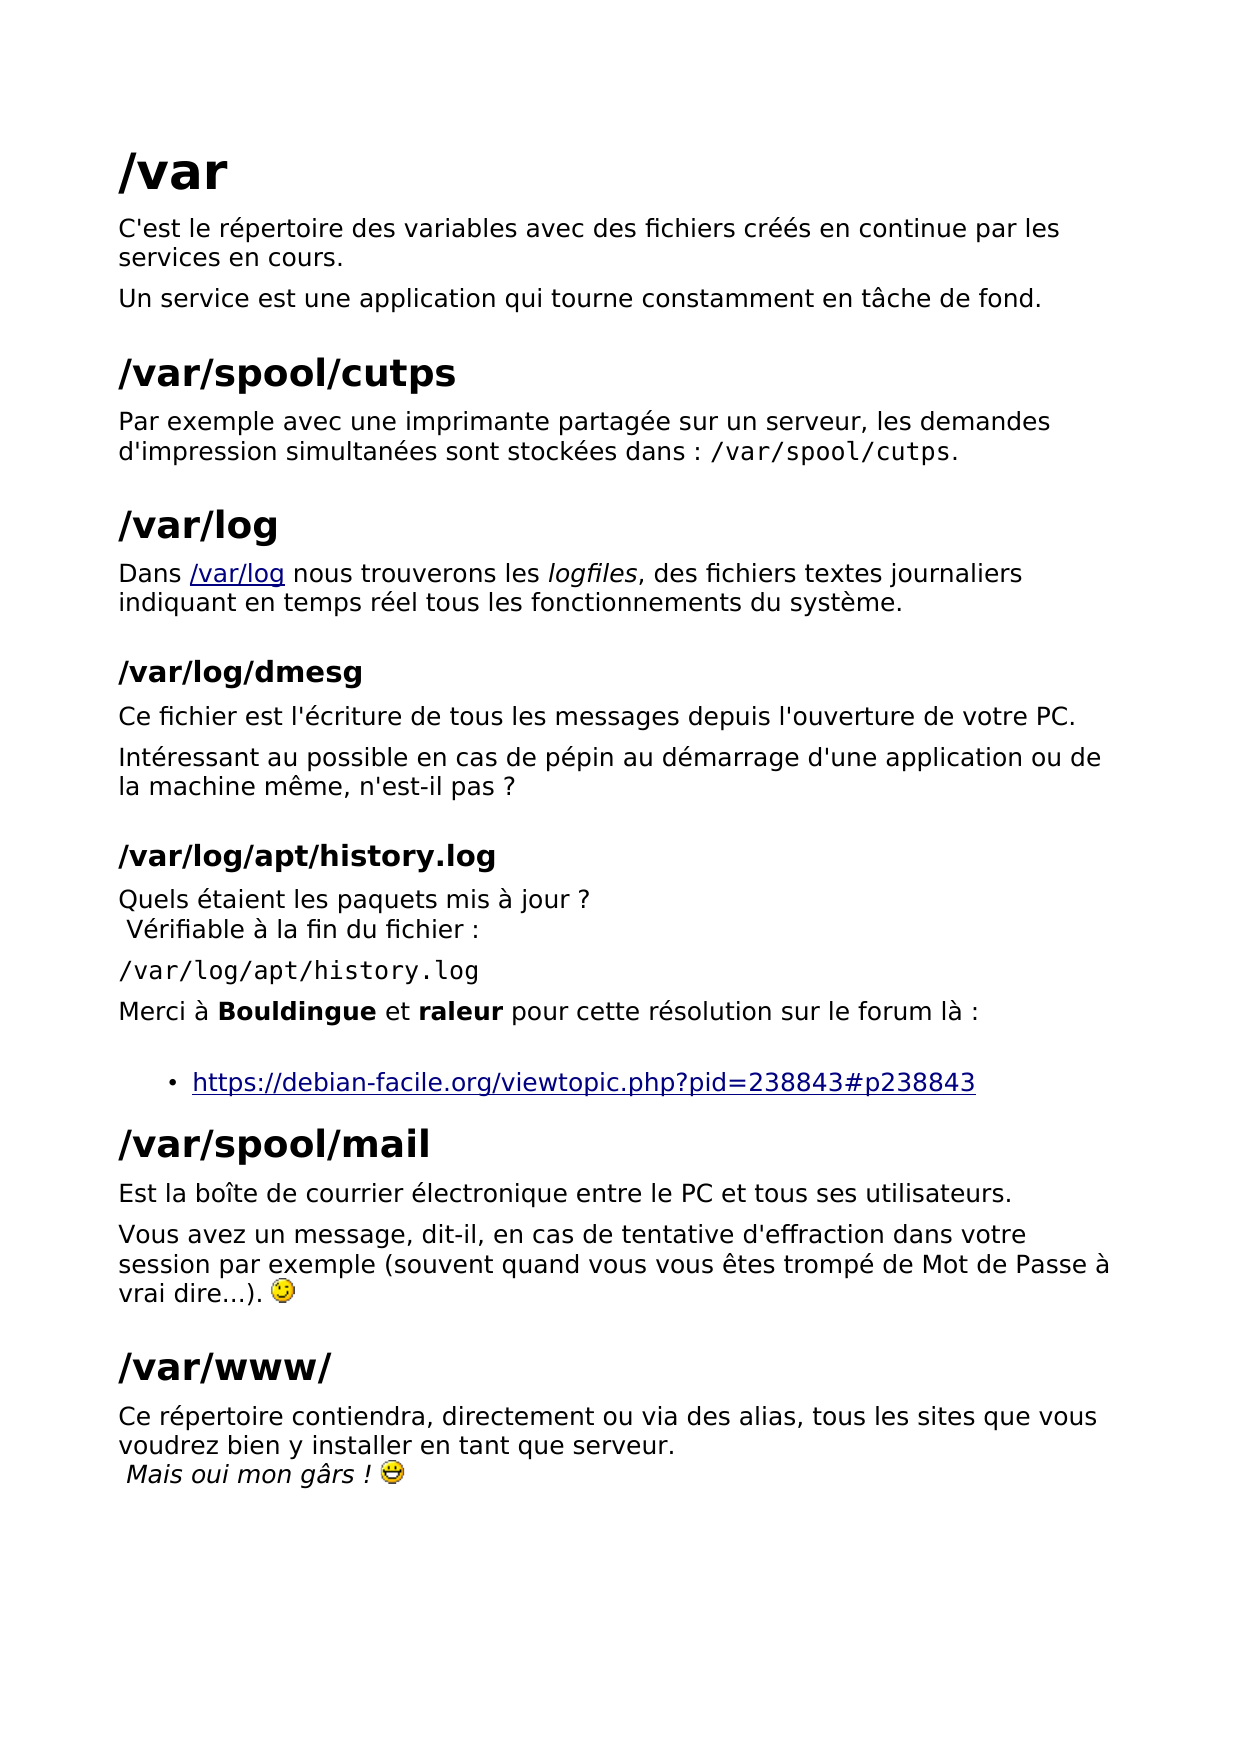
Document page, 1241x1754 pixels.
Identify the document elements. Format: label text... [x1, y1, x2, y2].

picture [380, 1460, 405, 1484]
subtitle /var/www/ [118, 1346, 1122, 1389]
text Un service est une application qui tourne constamment en tâche de fond. [118, 285, 1122, 314]
text Ce répertoire contiendra, directement ou via des alias, tous les sites que vous voudrez bien y installer en tant que serveur. Mais oui mon gârs ! [118, 1402, 1122, 1490]
subtitle /var/log/apt/history.log [118, 839, 1122, 873]
list https://debian-facile.org/viewtopic.php?pid=238843#p238843 [177, 1069, 1122, 1098]
subtitle /var/spool/cutps [118, 351, 1122, 395]
text /var/log/apt/history.log [118, 957, 1122, 986]
text Est la boîte de courrier électronique entre le PC et tous ses utilisateurs. [118, 1179, 1122, 1208]
text Par exemple avec une imprimante partagée sur un serveur, les demandes d'impression simultanées sont stockées dans : /var/spool/cutps. [118, 407, 1122, 466]
text Intéressant au possible en cas de pépin au démarrage d'une application ou de la machine même, n'est-il pas ? [118, 743, 1122, 802]
subtitle /var/spool/mail [118, 1123, 1122, 1166]
picture [271, 1278, 295, 1303]
subtitle /var [118, 143, 1122, 201]
text Dans /var/log nous trouverons les logfiles, des fichiers textes journaliers indiquant en temps réel tous les fonctionnements du système. [118, 559, 1122, 618]
subtitle /var/log [118, 503, 1122, 547]
subtitle /var/log/dmesg [118, 655, 1122, 689]
text Ce fichier est l'écriture de tous les messages depuis l'ouverture de votre PC. [118, 702, 1122, 731]
text Vous avez un message, dit-il, en cas de tentative d'effraction dans votre session par exemple (souvent quand vous vous êtes trompé de Mot de Passe à vrai dire...). [118, 1221, 1122, 1308]
text Merci à Bouldingue et raleur pour cette résolution sur le forum là : [118, 997, 1122, 1027]
text Quels étaient les paquets mis à jour ? Vérifiable à la fin du fichier : [118, 886, 1122, 944]
text C'est le répertoire des variables avec des fichiers créés en continue par les services en cours. [118, 214, 1122, 272]
